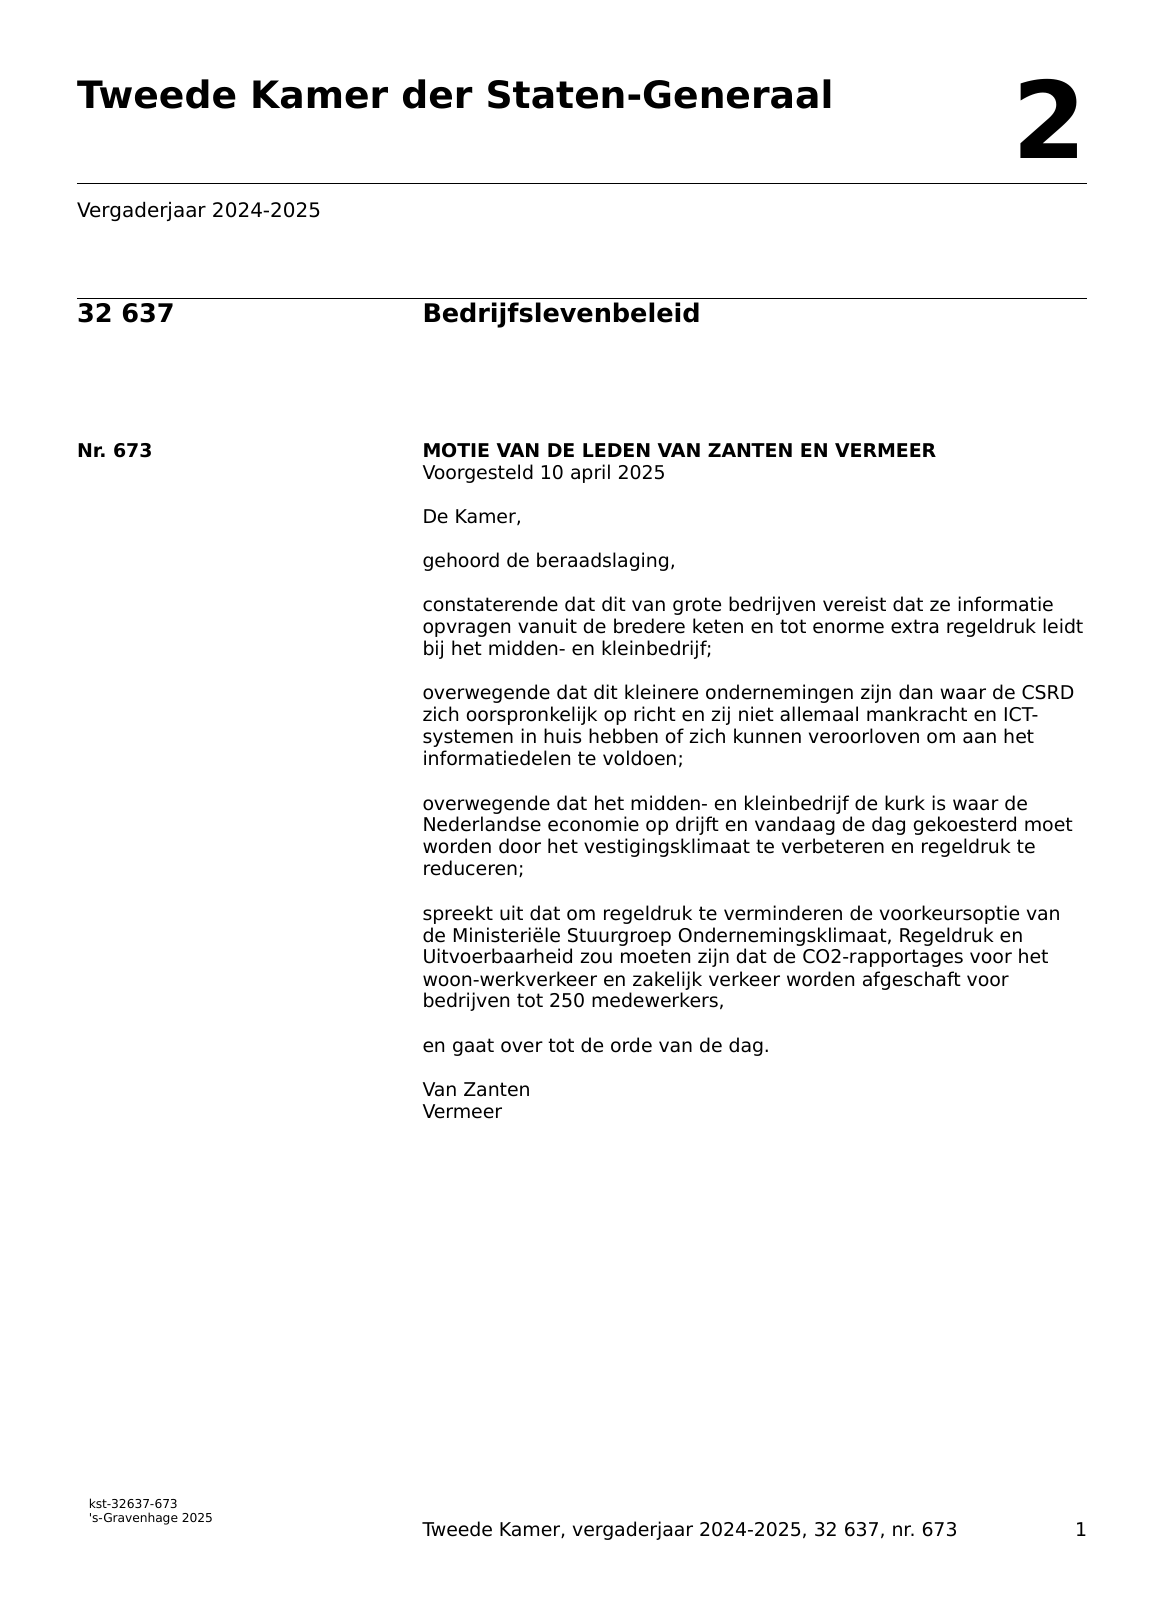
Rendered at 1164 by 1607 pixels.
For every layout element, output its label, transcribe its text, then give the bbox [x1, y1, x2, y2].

subtitle 32 637 Bedrijfslevenbeleid [77, 299, 1087, 329]
text Voorgesteld 10 april 2025 [422, 462, 1087, 484]
text 's-Gravenhage 2025 [88, 1511, 323, 1525]
text overwegende dat het midden- en kleinbedrijf de kurk is waar de Nederlandse economie op drijft en vandaag de dag gekoesterd moet worden door het vestigingsklimaat te verbeteren en regeldruk te reduceren; [422, 792, 1087, 880]
text Vermeer [422, 1101, 1087, 1123]
text constaterende dat dit van grote bedrijven vereist dat ze informatie opvragen vanuit de bredere keten en tot enorme extra regeldruk leidt bij het midden- en kleinbedrijf; [422, 594, 1087, 660]
text en gaat over tot de orde van de dag. [422, 1034, 1087, 1057]
subtitle Nr. 673 MOTIE VAN DE LEDEN VAN ZANTEN EN VERMEER [77, 440, 1087, 462]
text gehoord de beraadslaging, [422, 550, 1087, 572]
text kst-32637-673 [88, 1497, 323, 1511]
text overwegende dat dit kleinere ondernemingen zijn dan waar de CSRD zich oorspronkelijk op richt en zij niet allemaal mankracht en ICT-systemen in huis hebben of zich kunnen veroorloven om aan het informatiedelen te voldoen; [422, 682, 1087, 770]
text spreekt uit dat om regeldruk te verminderen de voorkeursoptie van de Ministeriële Stuurgroep Ondernemingsklimaat, Regeldruk en Uitvoerbaarheid zou moeten zijn dat de CO2-rapportages voor het woon-werkverkeer en zakelijk verkeer worden afgeschaft voor bedrijven tot 250 medewerkers, [422, 902, 1087, 1012]
table_header Tweede Kamer der Staten-Generaal [77, 59, 886, 183]
text De Kamer, [422, 506, 1087, 528]
table_cell Vergaderjaar 2024-2025 [77, 184, 1087, 298]
text Van Zanten [422, 1079, 1087, 1101]
table_header 2 [886, 59, 1087, 183]
